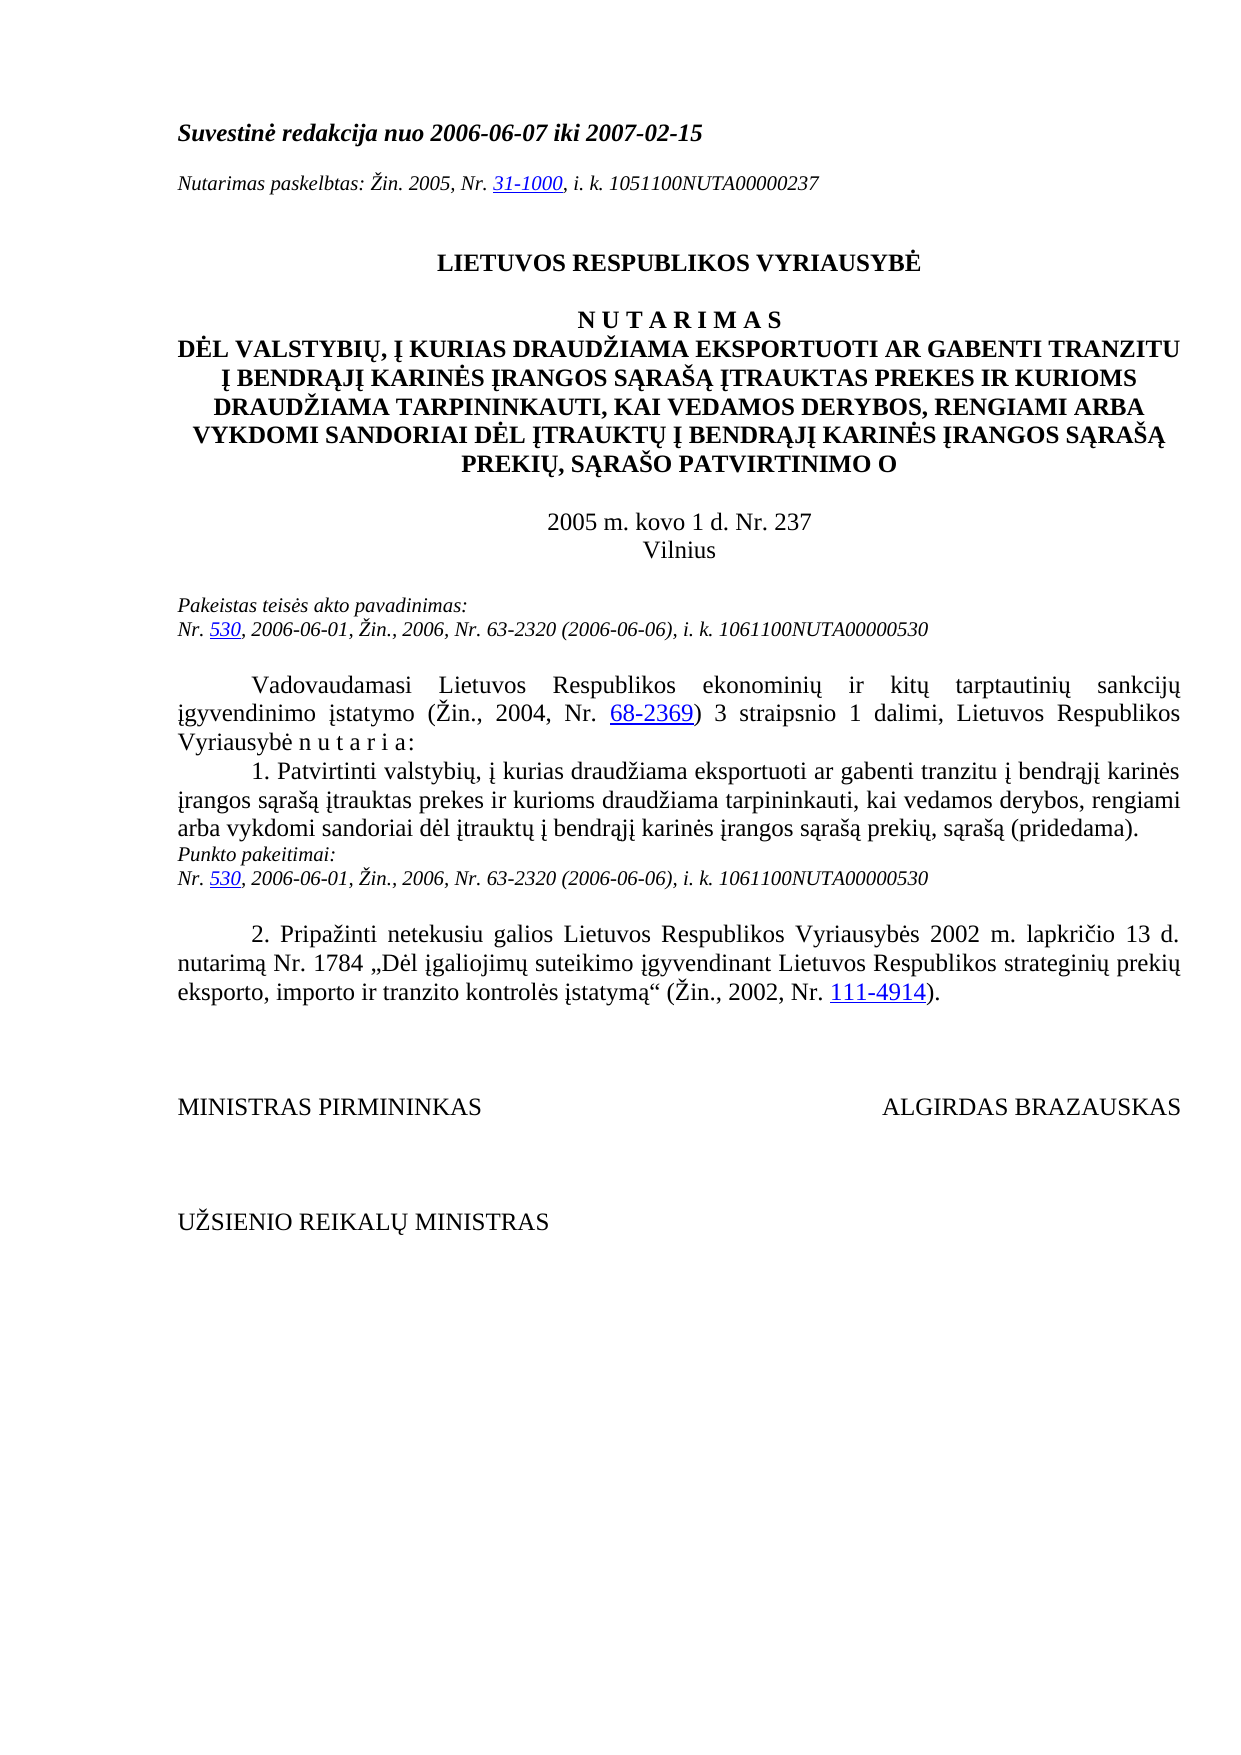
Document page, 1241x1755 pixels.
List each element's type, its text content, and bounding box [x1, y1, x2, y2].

text N U T A R I M A S [177, 305, 1181, 334]
text Pakeistas teisės akto pavadinimas: [177, 593, 1181, 617]
text Vilnius [177, 535, 1181, 564]
text MINISTRAS PIRMININKAS ALGIRDAS BRAZAUSKAS [177, 1092, 1181, 1120]
text Nutarimas paskelbtas: Žin. 2005, Nr. 31-1000, i. k. 1051100NUTA00000237 [177, 171, 1181, 195]
text Punkto pakeitimai: [177, 842, 1181, 866]
text Nr. 530, 2006-06-01, Žin., 2006, Nr. 63-2320 (2006-06-06), i. k. 1061100NUTA00000530 [177, 617, 1181, 641]
text 1. Patvirtinti valstybių, į kurias draudžiama eksportuoti ar gabenti tranzitu į bendrąjį karinės įrangos sąrašą įtrauktas prekes ir kurioms draudžiama tarpininkauti, kai vedamos derybos, rengiami arba vykdomi sandoriai dėl įtrauktų į bendrąjį karinės įrangos sąrašą prekių, sąrašą (pridedama). [177, 756, 1181, 842]
text Vadovaudamasi Lietuvos Respublikos ekonominių ir kitų tarptautinių sankcijų įgyvendinimo įstatymo (Žin., 2004, Nr. 68-2369) 3 straipsnio 1 dalimi, Lietuvos Respublikos Vyriausybė nutaria: [177, 670, 1181, 756]
text Nr. 530, 2006-06-01, Žin., 2006, Nr. 63-2320 (2006-06-06), i. k. 1061100NUTA00000530 [177, 866, 1181, 890]
text 2. Pripažinti netekusiu galios Lietuvos Respublikos Vyriausybės 2002 m. lapkričio 13 d. nutarimą Nr. 1784 „Dėl įgaliojimų suteikimo įgyvendinant Lietuvos Respublikos strateginių prekių eksporto, importo ir tranzito kontrolės įstatymą“ (Žin., 2002, Nr. 111-4914). [177, 919, 1181, 1005]
text 2005 m. kovo 1 d. Nr. 237 [177, 507, 1181, 535]
text UŽSIENIO REIKALŲ MINISTRAS [177, 1207, 1181, 1235]
text LIETUVOS RESPUBLIKOS VYRIAUSYBĖ [177, 248, 1181, 277]
text Suvestinė redakcija nuo 2006-06-07 iki 2007-02-15 [177, 118, 1181, 147]
text DĖL VALSTYBIŲ, Į KURIAS DRAUDŽIAMA EKSPORTUOTI AR GABENTI TRANZITU Į BENDRĄJĮ KARINĖS ĮRANGOS SĄRAŠĄ ĮTRAUKTAS PREKES IR KURIOMS DRAUDŽIAMA TARPININKAUTI, KAI VEDAMOS DERYBOS, RENGIAMI ARBA VYKDOMI SANDORIAI DĖL ĮTRAUKTŲ Į BENDRĄJĮ KARINĖS ĮRANGOS SĄRAŠĄ PREKIŲ, SĄRAŠO PATVIRTINIMO O [177, 334, 1181, 478]
